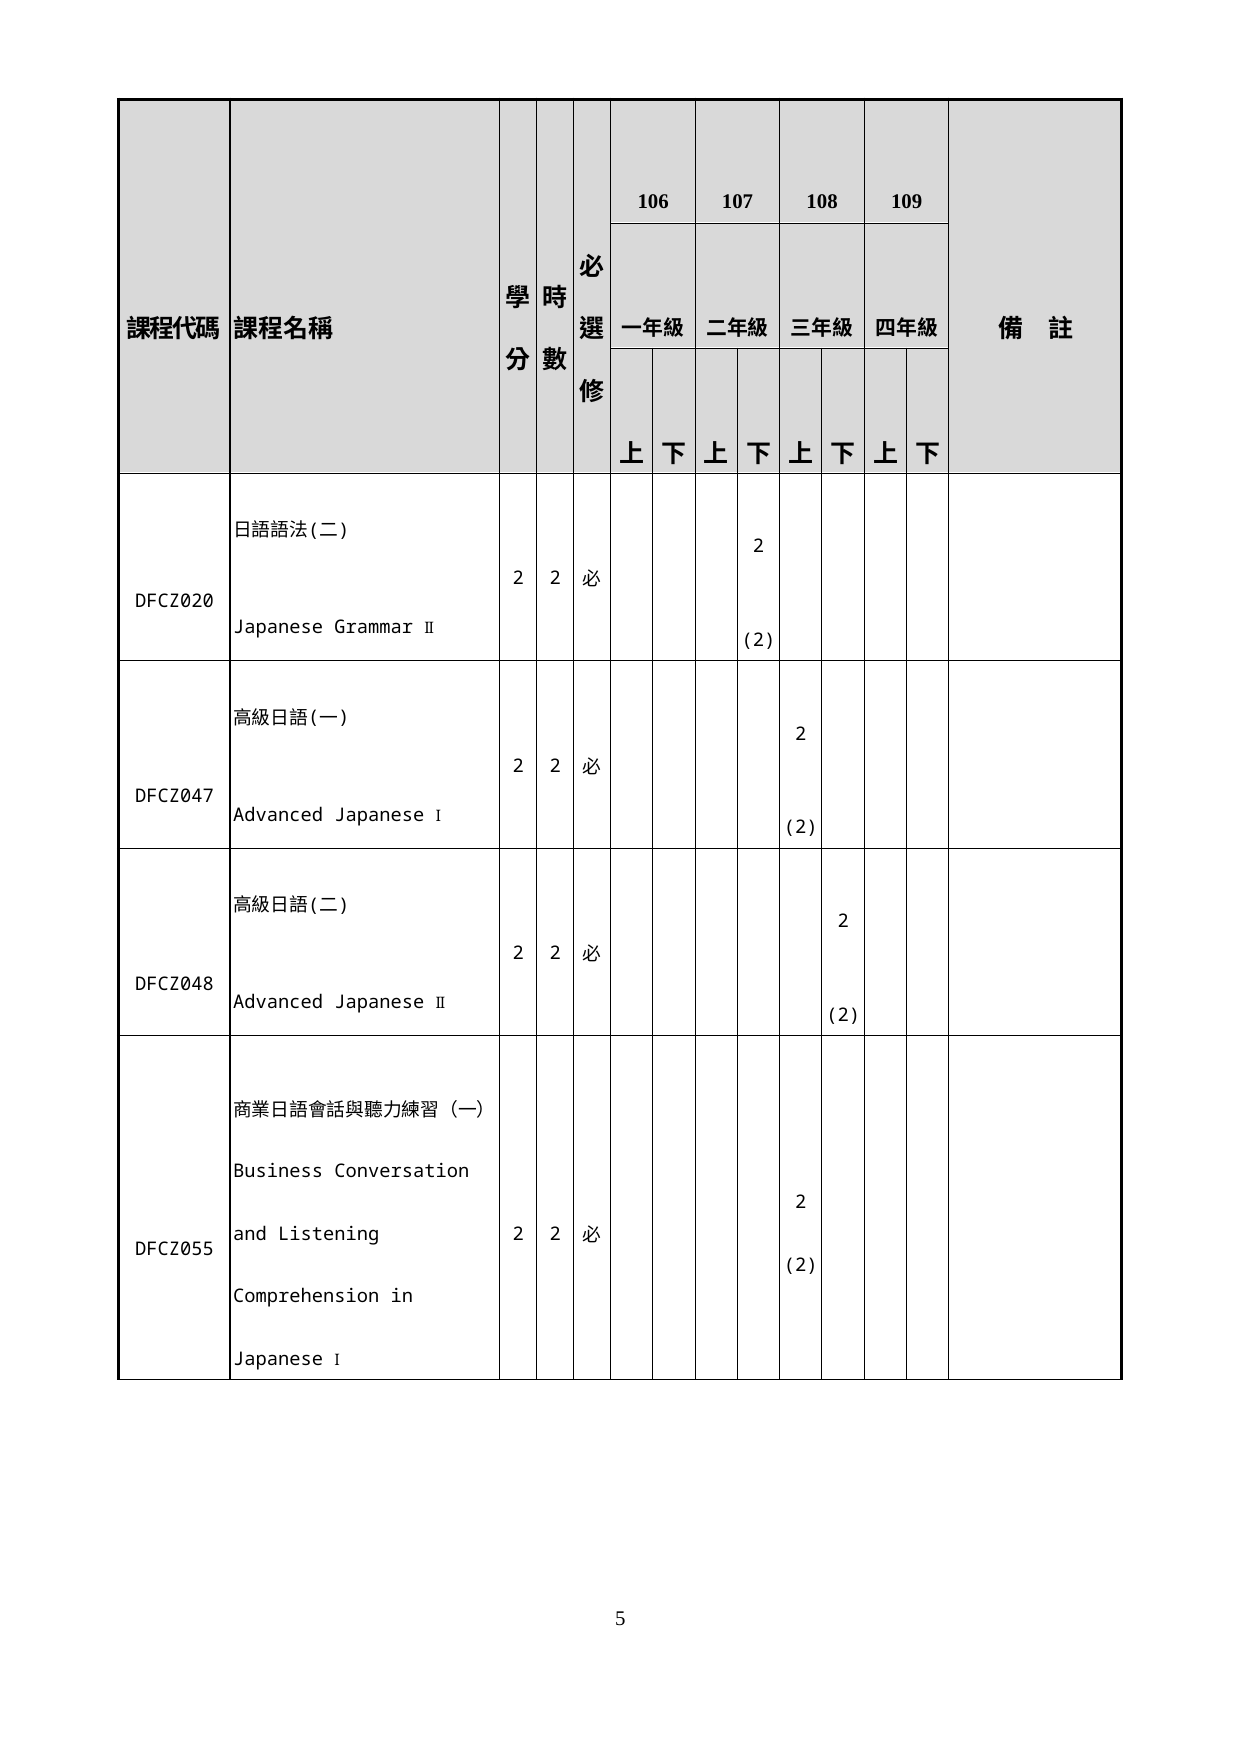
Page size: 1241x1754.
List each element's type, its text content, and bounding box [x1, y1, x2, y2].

table_cell [653, 661, 695, 847]
table_cell [611, 1036, 652, 1379]
table_cell 2 [537, 849, 573, 1035]
table_cell [653, 1036, 695, 1379]
table_cell [696, 661, 737, 847]
table_cell [865, 474, 906, 660]
table_header 課程代碼 [120, 101, 229, 472]
table_cell 必 [574, 661, 610, 847]
table_cell 商業日語會話與聽力練習（一） Business Conversation and Listening Comprehension in Japanese Ⅰ [231, 1036, 499, 1379]
table_cell [822, 661, 864, 847]
table_cell [949, 474, 1120, 660]
table_cell 2 [500, 474, 536, 660]
table_cell DFCZ055 [120, 1036, 229, 1379]
table_cell 2 [500, 1036, 536, 1379]
table_header 備 註 [949, 101, 1120, 472]
table_cell [780, 474, 821, 660]
table_cell 2 [537, 1036, 573, 1379]
table_cell [865, 1036, 906, 1379]
table_cell 上 [865, 349, 906, 472]
table_cell 三年級 [780, 224, 864, 347]
table_cell 2 (2) [780, 1036, 821, 1379]
table_cell DFCZ048 [120, 849, 229, 1035]
table_cell 2 [500, 849, 536, 1035]
table_cell [949, 849, 1120, 1035]
table_header 107 [696, 101, 779, 222]
table_cell 下 [822, 349, 864, 472]
table_cell [738, 661, 779, 847]
table_cell [822, 1036, 864, 1379]
table_header 學分 [500, 101, 536, 472]
table_cell 上 [696, 349, 737, 472]
table_cell 上 [611, 349, 652, 472]
table_header 必選修 [574, 101, 610, 472]
table_cell [611, 849, 652, 1035]
table_cell [907, 849, 948, 1035]
table_cell 二年級 [696, 224, 779, 347]
table_cell 日語語法(二) Japanese Grammar Ⅱ [231, 474, 499, 660]
table_header 106 [611, 101, 695, 222]
table_cell 高級日語(二) Advanced Japanese Ⅱ [231, 849, 499, 1035]
table_cell [907, 474, 948, 660]
table_cell [949, 1036, 1120, 1379]
table_cell [865, 661, 906, 847]
table_cell 必 [574, 474, 610, 660]
table_cell 高級日語(一) Advanced Japanese Ⅰ [231, 661, 499, 847]
table_cell [738, 1036, 779, 1379]
table_header 時數 [537, 101, 573, 472]
table_cell 2 [537, 661, 573, 847]
table_cell 下 [738, 349, 779, 472]
table_cell [696, 1036, 737, 1379]
table_cell [907, 1036, 948, 1379]
table_cell [822, 474, 864, 660]
table_cell 2 [500, 661, 536, 847]
table_cell [780, 849, 821, 1035]
table_cell 2 (2) [780, 661, 821, 847]
table_cell [653, 849, 695, 1035]
table_cell 上 [780, 349, 821, 472]
table_cell [653, 474, 695, 660]
table_cell DFCZ020 [120, 474, 229, 660]
table_header 108 [780, 101, 864, 222]
table_cell 四年級 [865, 224, 948, 347]
table_header 課程名稱 [231, 101, 499, 472]
table_cell [696, 849, 737, 1035]
table_cell 下 [653, 349, 695, 472]
table_header 109 [865, 101, 948, 222]
table_cell [907, 661, 948, 847]
table_cell 必 [574, 1036, 610, 1379]
table_cell [611, 661, 652, 847]
table_cell [949, 661, 1120, 847]
table_cell 2 (2) [822, 849, 864, 1035]
table_cell 2 [537, 474, 573, 660]
table_cell 下 [907, 349, 948, 472]
table_cell [696, 474, 737, 660]
table_cell [865, 849, 906, 1035]
table_cell [738, 849, 779, 1035]
table_cell DFCZ047 [120, 661, 229, 847]
table_cell 2 (2) [738, 474, 779, 660]
table_cell 一年級 [611, 224, 695, 347]
table_cell 必 [574, 849, 610, 1035]
table_cell [611, 474, 652, 660]
